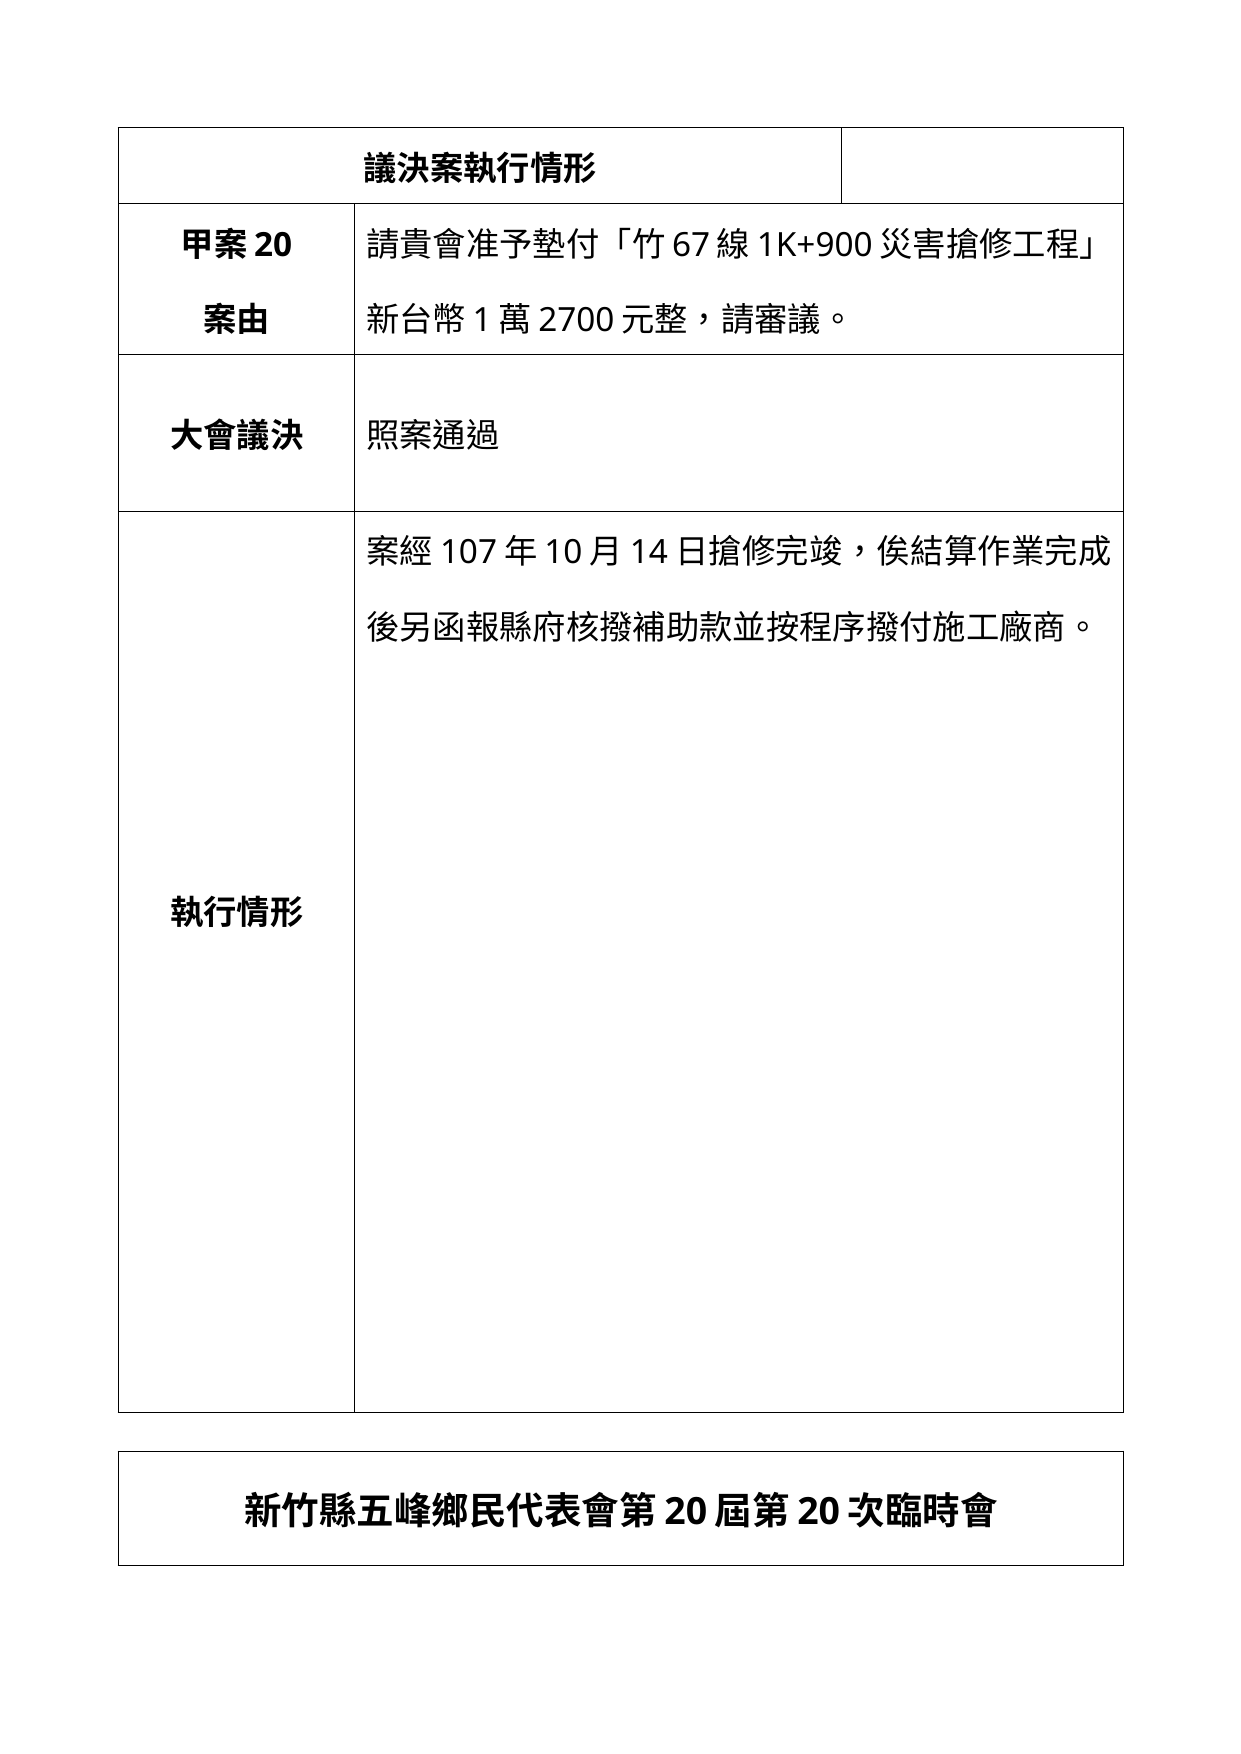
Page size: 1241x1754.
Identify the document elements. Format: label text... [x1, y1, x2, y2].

table_cell [842, 128, 1123, 203]
table_cell 請貴會准予墊付「竹67線1K+900災害搶修工程」新台幣1萬2700元整，請審議。 [355, 204, 1123, 354]
table_header 新竹縣五峰鄉民代表會第20屆第20次臨時會 [119, 1452, 1123, 1565]
table_cell 案經107年10月14日搶修完竣，俟結算作業完成後另函報縣府核撥補助款並按程序撥付施工廠商。 [355, 512, 1123, 1412]
table_cell 甲案20 案由 [119, 204, 354, 354]
table_cell 議決案執行情形 [119, 128, 841, 203]
table_cell 執行情形 [119, 512, 354, 1412]
table_cell 照案通過 [355, 355, 1123, 511]
table_cell 大會議決 [119, 355, 354, 511]
